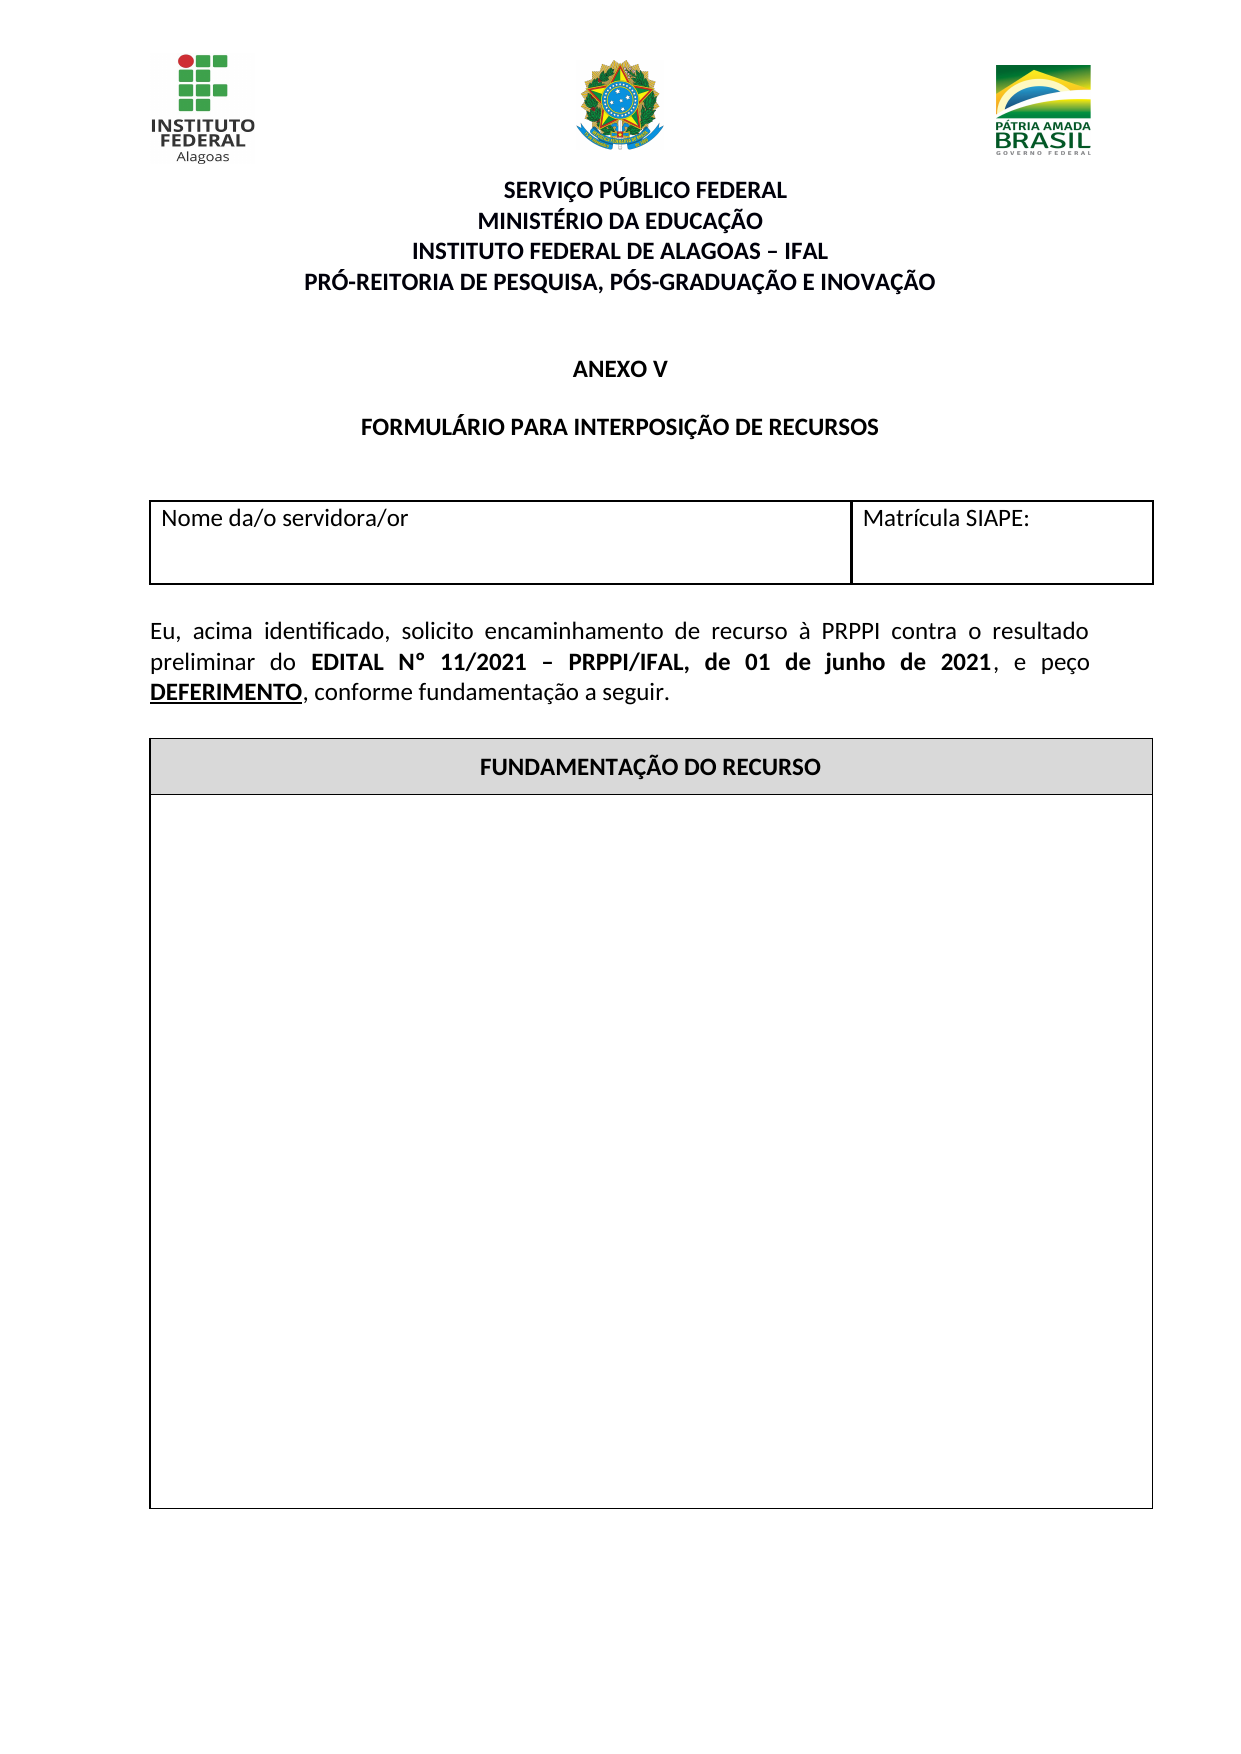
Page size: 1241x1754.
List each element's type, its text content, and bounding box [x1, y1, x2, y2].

table_cell [151, 795, 1152, 1508]
table_header FUNDAMENTAÇÃO DO RECURSO [151, 739, 1152, 794]
text Eu, acima identificado, solicito encaminhamento de recurso à PRPPI contra o resultado preliminar do EDITAL Nº 11/2021 – PRPPI/IFAL, de 01 de junho de 2021, e peço DEFERIMENTO, conforme fundamentação a seguir. [150, 615, 1090, 707]
table_header Matrícula SIAPE: [853, 502, 1152, 583]
picture [576, 0, 707, 150]
picture [150, 53, 255, 164]
text ANEXO V [150, 353, 1090, 383]
picture [996, 65, 1143, 199]
text FORMULÁRIO PARA INTERPOSIÇÃO DE RECURSOS [150, 411, 1090, 442]
table_header Nome da/o servidora/or [151, 502, 850, 583]
